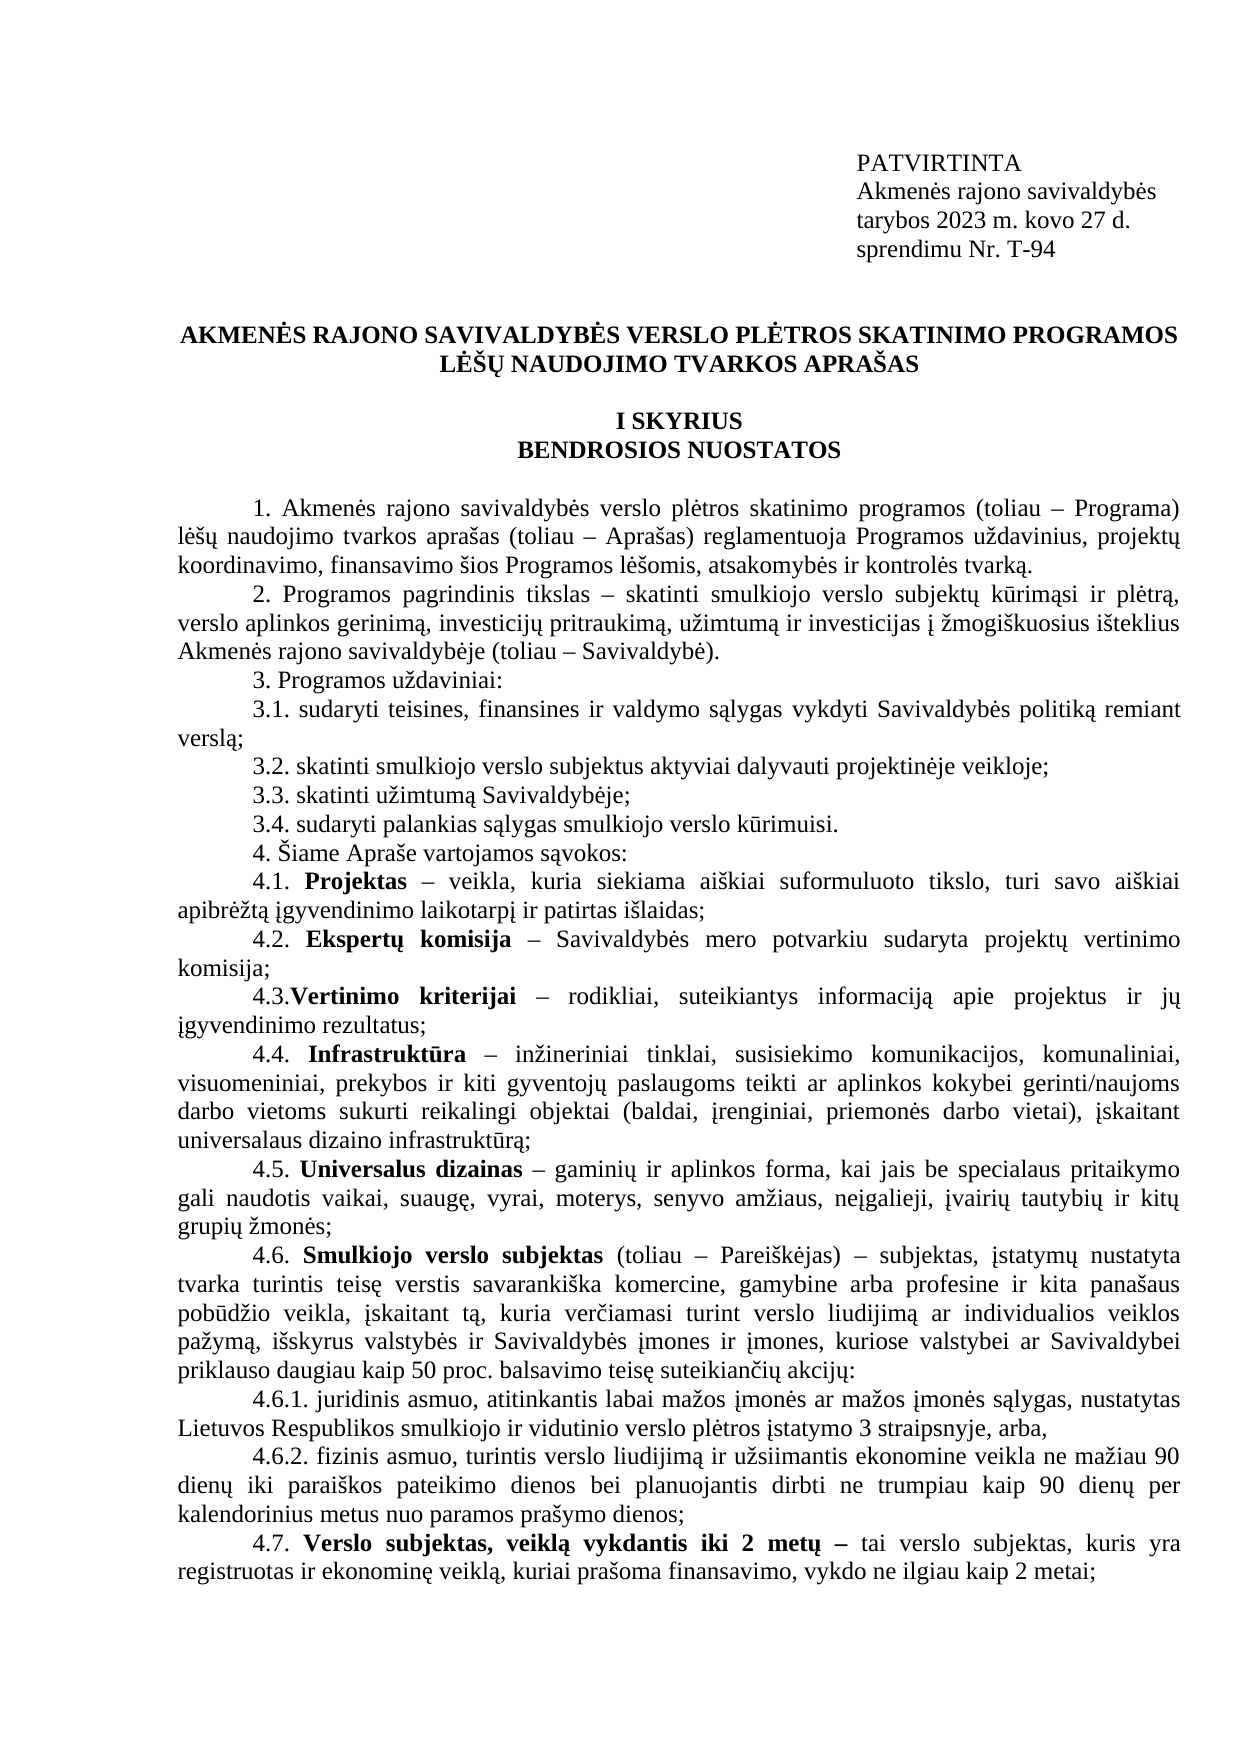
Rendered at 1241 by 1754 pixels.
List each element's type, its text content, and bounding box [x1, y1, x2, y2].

text AKMENĖS RAJONO SAVIVALDYBĖS VERSLO PLĖTROS SKATINIMO PROGRAMOS LĖŠŲ NAUDOJIMO TVARKOS APRAŠAS [177, 320, 1181, 378]
text 3.4. sudaryti palankias sąlygas smulkiojo verslo kūrimuisi. [177, 809, 1181, 838]
text 3.2. skatinti smulkiojo verslo subjektus aktyviai dalyvauti projektinėje veikloje; [177, 751, 1181, 780]
text 2. Programos pagrindinis tikslas – skatinti smulkiojo verslo subjektų kūrimąsi ir plėtrą, verslo aplinkos gerinimą, investicijų pritraukimą, užimtumą ir investicijas į žmogiškuosius išteklius Akmenės rajono savivaldybėje (toliau – Savivaldybė). [177, 579, 1181, 665]
text 4. Šiame Apraše vartojamos sąvokos: [177, 838, 1181, 866]
text 4.7. Verslo subjektas, veiklą vykdantis iki 2 metų – tai verslo subjektas, kuris yra registruotas ir ekonominę veiklą, kuriai prašoma finansavimo, vykdo ne ilgiau kaip 2 metai; [177, 1528, 1181, 1585]
text 3. Programos uždaviniai: [177, 665, 1181, 694]
text tarybos 2023 m. kovo 27 d. [856, 205, 1181, 234]
text 4.2. Ekspertų komisija – Savivaldybės mero potvarkiu sudaryta projektų vertinimo komisija; [177, 924, 1181, 981]
text 4.6.1. juridinis asmuo, atitinkantis labai mažos įmonės ar mažos įmonės sąlygas, nustatytas Lietuvos Respublikos smulkiojo ir vidutinio verslo plėtros įstatymo 3 straipsnyje, arba, [177, 1384, 1181, 1441]
text 4.6.2. fizinis asmuo, turintis verslo liudijimą ir užsiimantis ekonomine veikla ne mažiau 90 dienų iki paraiškos pateikimo dienos bei planuojantis dirbti ne trumpiau kaip 90 dienų per kalendorinius metus nuo paramos prašymo dienos; [177, 1441, 1181, 1528]
text PATVIRTINTA [856, 148, 1181, 176]
text sprendimu Nr. T-94 [856, 234, 1181, 263]
text 4.1. Projektas – veikla, kuria siekiama aiškiai suformuluoto tikslo, turi savo aiškiai apibrėžtą įgyvendinimo laikotarpį ir patirtas išlaidas; [177, 866, 1181, 924]
text BENDROSIOS NUOSTATOS [177, 435, 1181, 464]
text 4.3.Vertinimo kriterijai – rodikliai, suteikiantys informaciją apie projektus ir jų įgyvendinimo rezultatus; [177, 981, 1181, 1039]
text 4.5. Universalus dizainas – gaminių ir aplinkos forma, kai jais be specialaus pritaikymo gali naudotis vaikai, suaugę, vyrai, moterys, senyvo amžiaus, neįgalieji, įvairių tautybių ir kitų grupių žmonės; [177, 1154, 1181, 1240]
text 4.6. Smulkiojo verslo subjektas (toliau – Pareiškėjas) – subjektas, įstatymų nustatyta tvarka turintis teisę verstis savarankiška komercine, gamybine arba profesine ir kita panašaus pobūdžio veikla, įskaitant tą, kuria verčiamasi turint verslo liudijimą ar individualios veiklos pažymą, išskyrus valstybės ir Savivaldybės įmones ir įmones, kuriose valstybei ar Savivaldybei priklauso daugiau kaip 50 proc. balsavimo teisę suteikiančių akcijų: [177, 1240, 1181, 1384]
text Akmenės rajono savivaldybės [856, 176, 1181, 205]
text 3.3. skatinti užimtumą Savivaldybėje; [177, 780, 1181, 809]
text 1. Akmenės rajono savivaldybės verslo plėtros skatinimo programos (toliau – Programa) lėšų naudojimo tvarkos aprašas (toliau – Aprašas) reglamentuoja Programos uždavinius, projektų koordinavimo, finansavimo šios Programos lėšomis, atsakomybės ir kontrolės tvarką. [177, 493, 1181, 579]
text 4.4. Infrastruktūra – inžineriniai tinklai, susisiekimo komunikacijos, komunaliniai, visuomeniniai, prekybos ir kiti gyventojų paslaugoms teikti ar aplinkos kokybei gerinti/naujoms darbo vietoms sukurti reikalingi objektai (baldai, įrenginiai, priemonės darbo vietai), įskaitant universalaus dizaino infrastruktūrą; [177, 1039, 1181, 1154]
text I SKYRIUS [177, 406, 1181, 435]
text 3.1. sudaryti teisines, finansines ir valdymo sąlygas vykdyti Savivaldybės politiką remiant verslą; [177, 694, 1181, 751]
